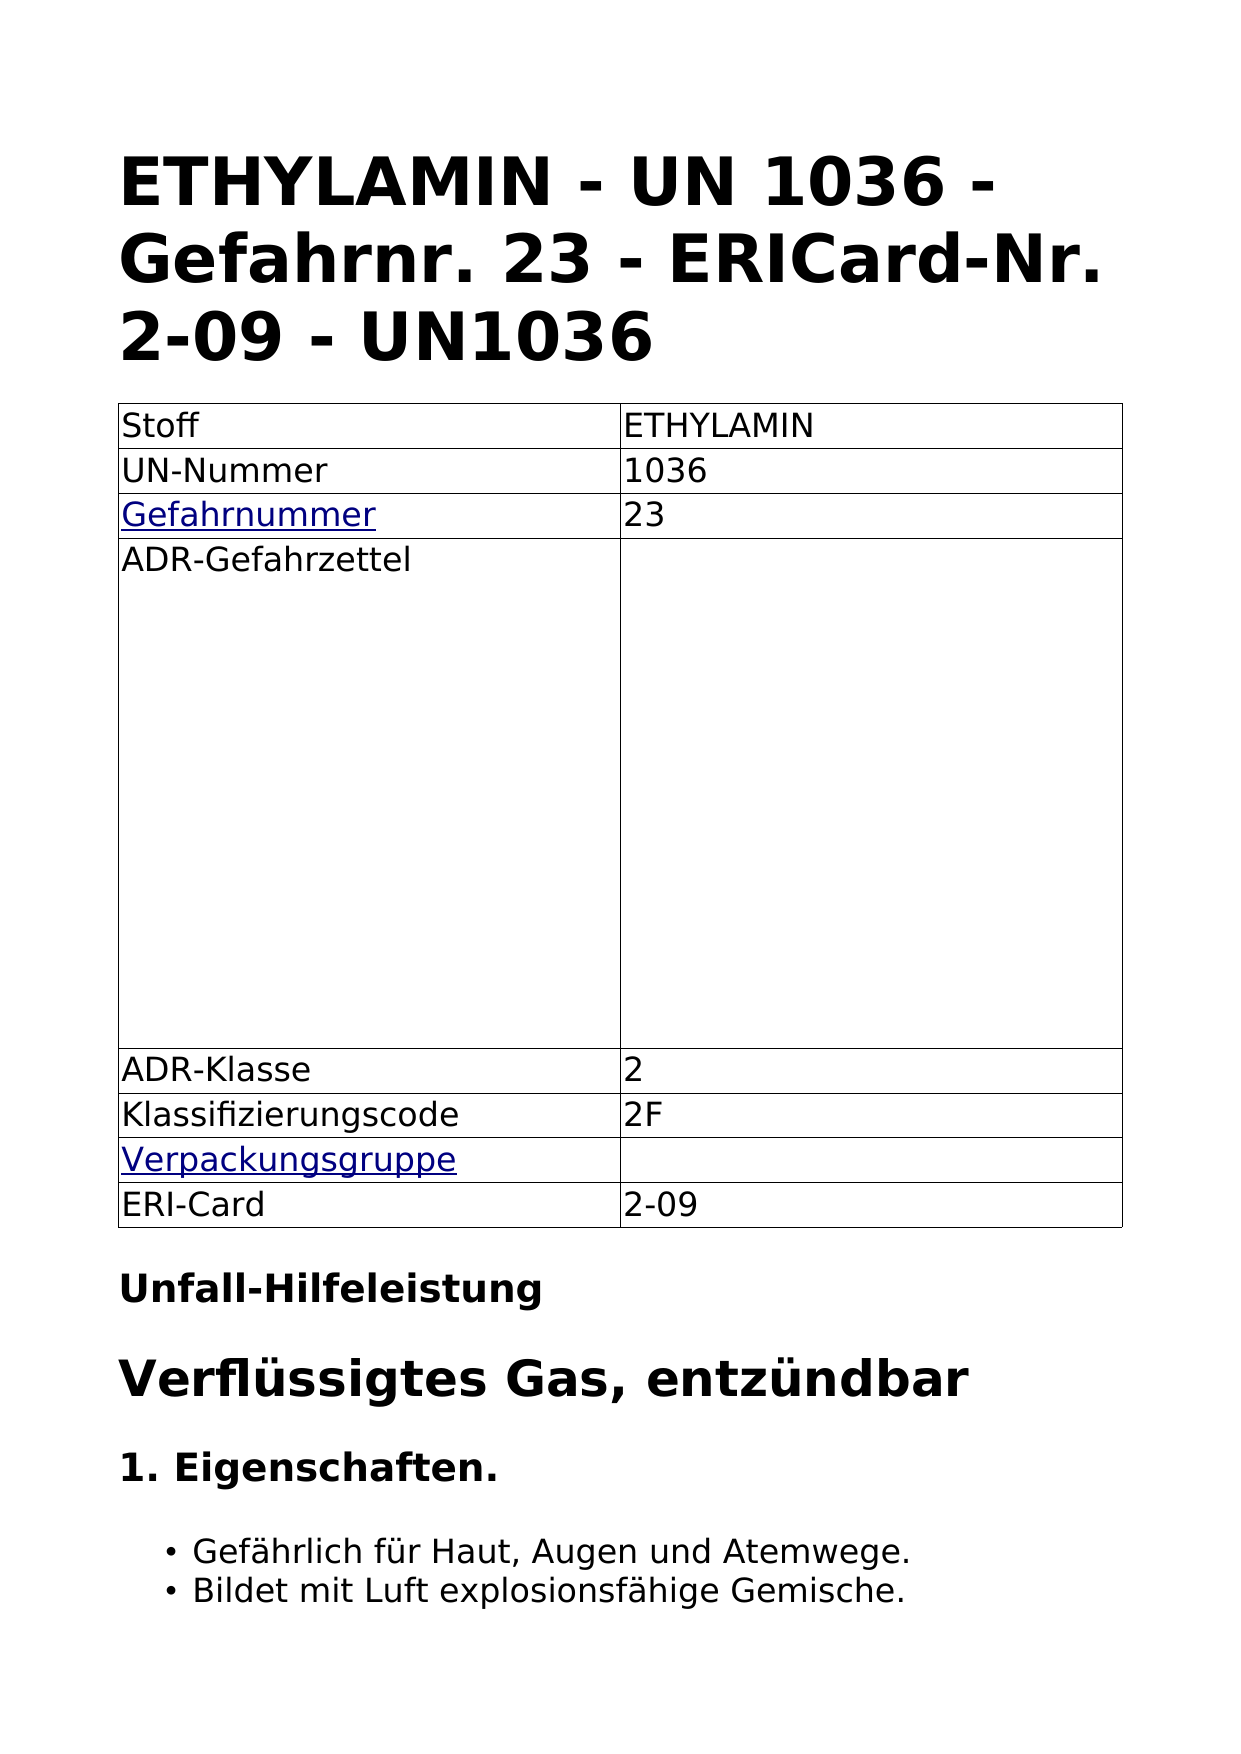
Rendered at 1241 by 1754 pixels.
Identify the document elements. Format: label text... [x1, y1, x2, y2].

table_cell 2 [621, 1049, 1122, 1092]
subtitle 1. Eigenschaften. [118, 1445, 1122, 1490]
table_cell 2-09 [621, 1183, 1122, 1227]
subtitle ETHYLAMIN - UN 1036 - Gefahrnr. 23 - ERICard-Nr. 2-09 - UN1036 [118, 143, 1122, 376]
table_cell ADR-Gefahrzettel [119, 539, 620, 1048]
table_cell 2F [621, 1094, 1122, 1137]
table_cell ADR-Klasse [119, 1049, 620, 1092]
table_cell Verpackungsgruppe [119, 1138, 620, 1182]
list Bildet mit Luft explosionsfähige Gemische. [177, 1571, 1122, 1610]
table_cell 23 [621, 494, 1122, 538]
list Gefährlich für Haut, Augen und Atemwege. [177, 1532, 1122, 1571]
table_cell [621, 539, 1122, 1048]
subtitle Unfall-Hilfeleistung [118, 1267, 1122, 1312]
table_cell UN-Nummer [119, 449, 620, 493]
subtitle Verflüssigtes Gas, entzündbar [118, 1349, 1122, 1408]
table_header ETHYLAMIN [621, 404, 1122, 448]
table_header Stoff [119, 404, 620, 448]
table_cell Klassifizierungscode [119, 1094, 620, 1137]
table_cell 1036 [621, 449, 1122, 493]
table_cell ERI-Card [119, 1183, 620, 1227]
table_cell [621, 1138, 1122, 1182]
table_cell Gefahrnummer [119, 494, 620, 538]
